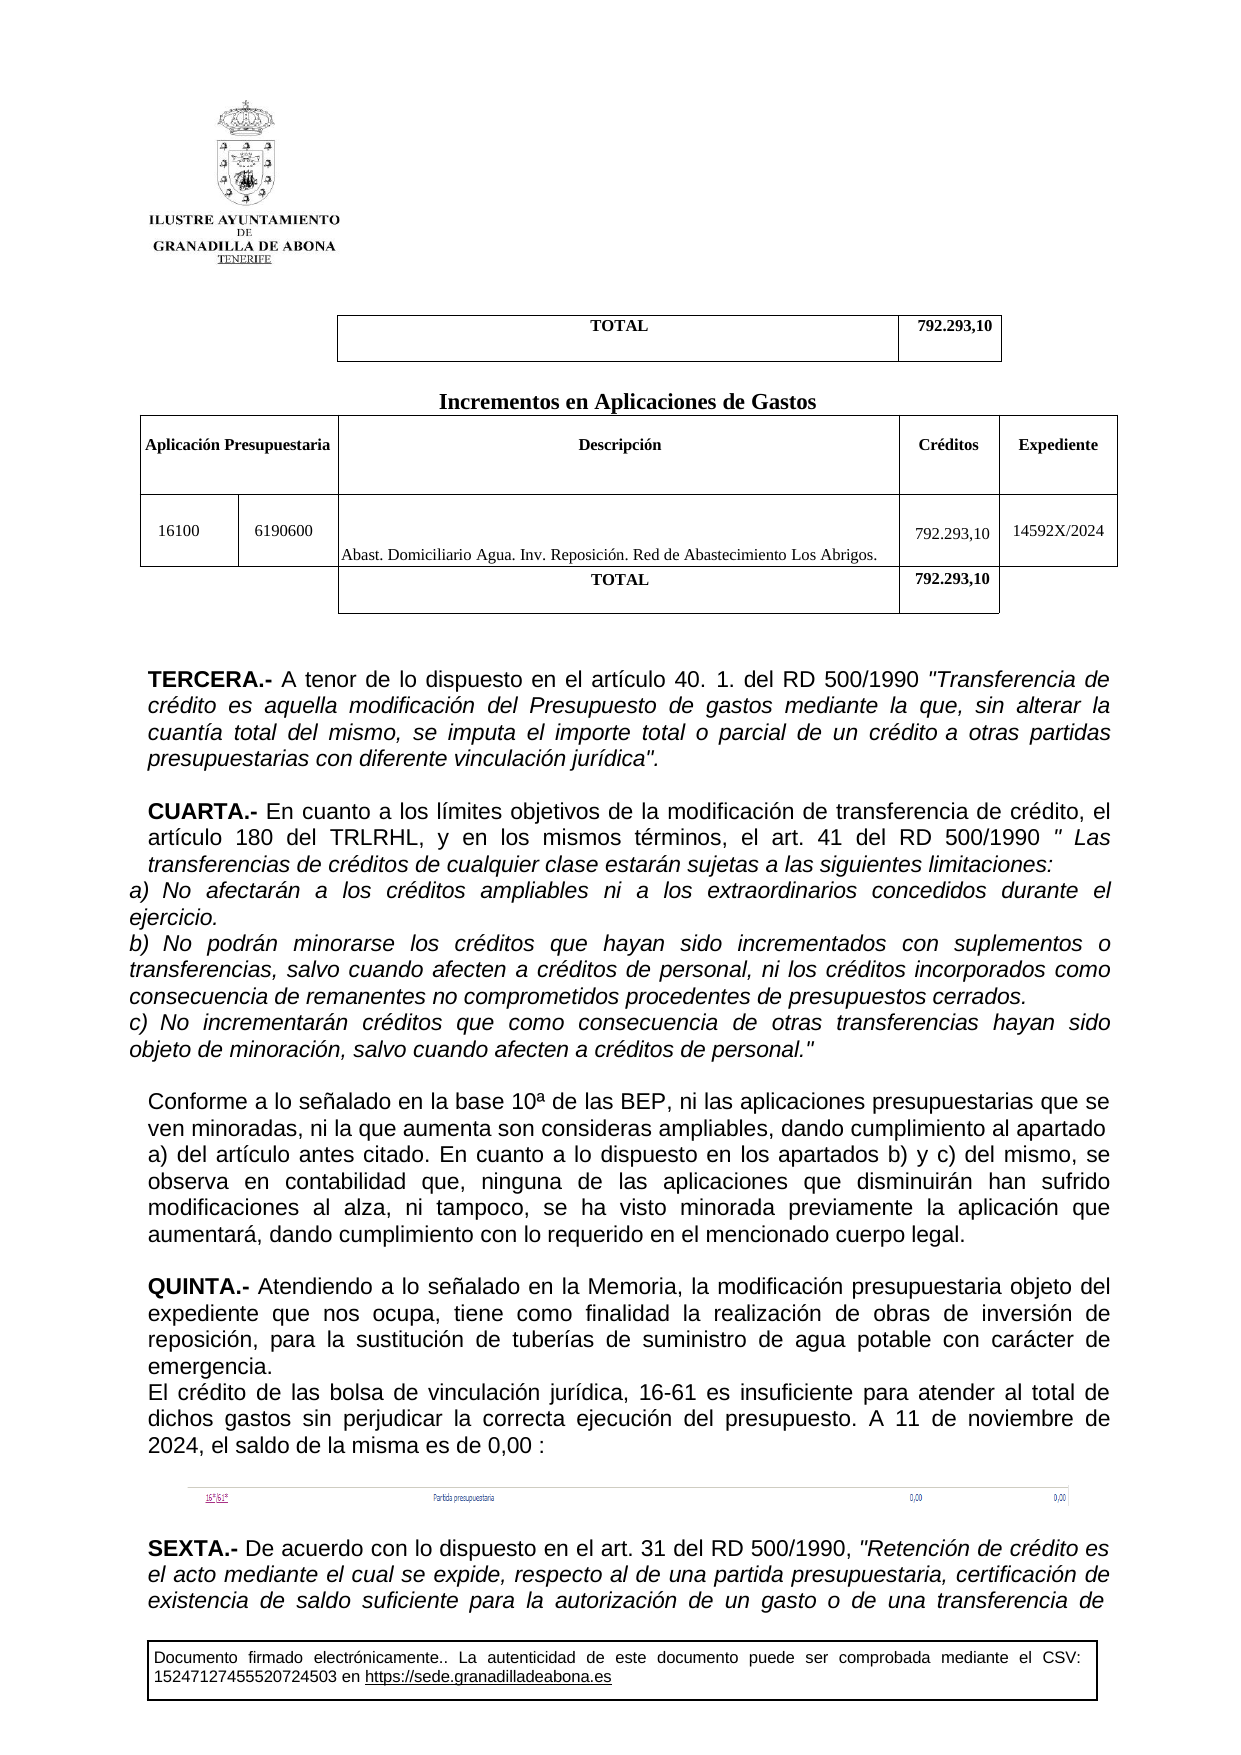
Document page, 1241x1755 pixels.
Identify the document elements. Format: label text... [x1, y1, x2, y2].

table_header Expediente [1000, 416, 1117, 494]
table_cell Abast. Domiciliario Agua. Inv. Reposición. Red de Abastecimiento Los Abrigos. [339, 495, 899, 566]
text SEXTA.- De acuerdo con lo dispuesto en el art. 31 del RD 500/1990, "Retención de crédito es el acto mediante el cual se expide, respecto al de una partida presupuestaria, certificación de existencia de saldo suficiente para la autorización de un gasto o de una transferencia de [148, 1534, 1111, 1614]
text a) del artículo antes citado. En cuanto a lo dispuesto en los apartados b) y c) del mismo, se observa en contabilidad que, ninguna de las aplicaciones que disminuirán han sufrido modificaciones al alza, ni tampoco, se ha visto minorada previamente la aplicación que aumentará, dando cumplimiento con lo requerido en el mencionado cuerpo legal. [148, 1141, 1111, 1247]
table_cell [140, 567, 338, 612]
table_header Aplicación Presupuestaria [141, 416, 338, 494]
table_header Créditos [900, 416, 999, 494]
text CUARTA.- En cuanto a los límites objetivos de la modificación de transferencia de crédito, el artículo 180 del TRLRHL, y en los mismos términos, el art. 41 del RD 500/1990 " Las transferencias de créditos de cualquier clase estarán sujetas a las siguientes limitaciones: [148, 798, 1111, 877]
text Incrementos en Aplicaciones de Gastos [438, 388, 1130, 414]
text TERCERA.- A tenor de lo dispuesto en el artículo 40. 1. del RD 500/1990 "Transferencia de crédito es aquella modificación del Presupuesto de gastos mediante la que, sin alterar la cuantía total del mismo, se imputa el importe total o parcial de un crédito a otras partidas presupuestarias con diferente vinculación jurídica". [148, 666, 1111, 771]
table_cell 792.293,10 [900, 567, 999, 612]
table_cell [1000, 567, 1118, 612]
table_cell 16100 [141, 495, 238, 566]
text Conforme a lo señalado en la base 10ª de las BEP, ni las aplicaciones presupuestarias que se ven minoradas, ni la que aumenta son consideras ampliables, dando cumplimiento al apartado [148, 1088, 1111, 1141]
table_cell 14592X/2024 [1000, 495, 1117, 566]
list No afectarán a los créditos ampliables ni a los extraordinarios concedidos durante el ejercicio. [129, 877, 1111, 930]
table_cell 792.293,10 [900, 495, 999, 566]
list No incrementarán créditos que como consecuencia de otras transferencias hayan sido objeto de minoración, salvo cuando afecten a créditos de personal." [129, 1009, 1111, 1062]
text El crédito de las bolsa de vinculación jurídica, 16-61 es insuficiente para atender al total de dichos gastos sin perjudicar la correcta ejecución del presupuesto. A 11 de noviembre de 2024, el saldo de la misma es de 0,00 : [148, 1379, 1111, 1458]
list No podrán minorarse los créditos que hayan sido incrementados con suplementos o transferencias, salvo cuando afecten a créditos de personal, ni los créditos incorporados como consecuencia de remanentes no comprometidos procedentes de presupuestos cerrados. [129, 930, 1111, 1009]
table_cell TOTAL [339, 567, 899, 612]
text QUINTA.- Atendiendo a lo señalado en la Memoria, la modificación presupuestaria objeto del expediente que nos ocupa, tiene como finalidad la realización de obras de inversión de reposición, para la sustitución de tuberías de suministro de agua potable con carácter de emergencia. [148, 1273, 1111, 1379]
table_header Descripción [339, 416, 899, 494]
table_cell 6190600 [239, 495, 338, 566]
